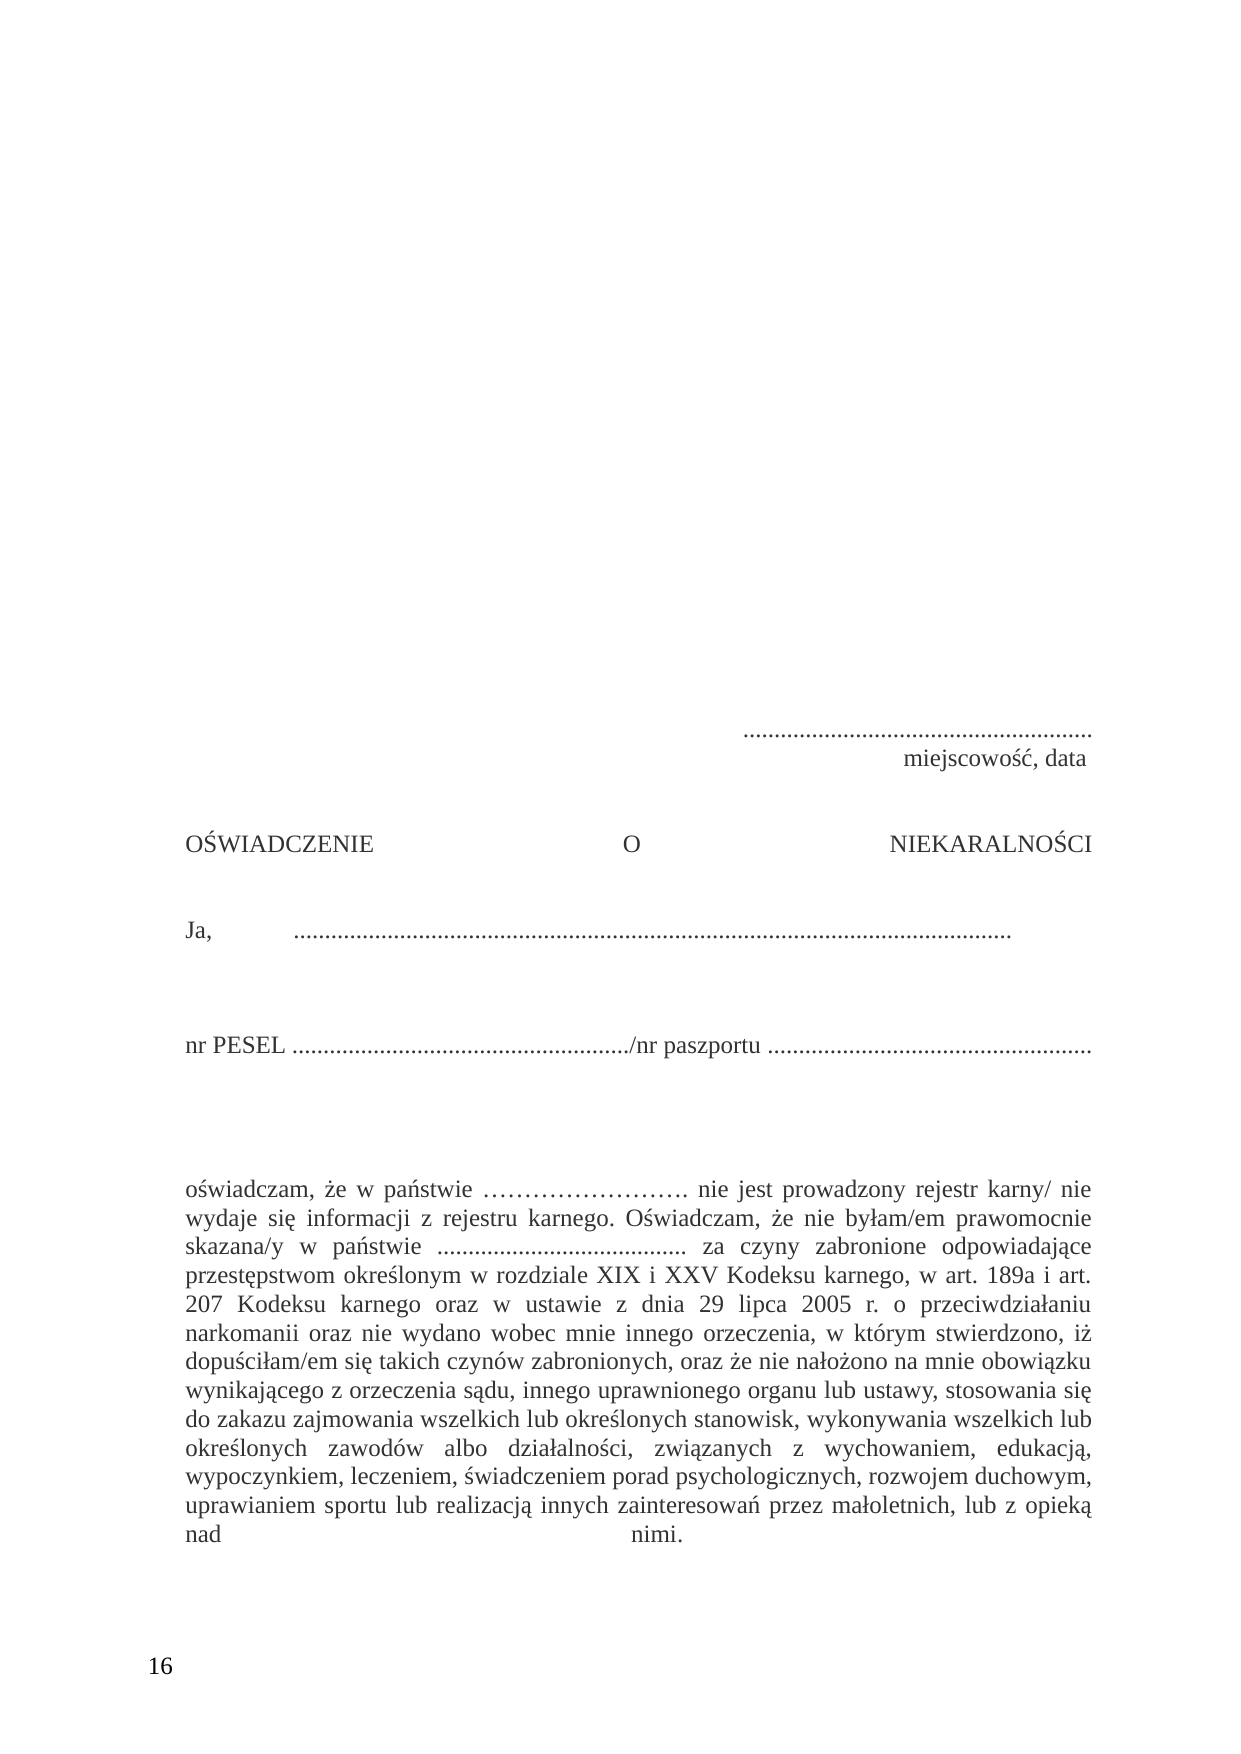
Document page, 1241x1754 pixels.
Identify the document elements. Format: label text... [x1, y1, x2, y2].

text ........................................................ miejscowość, data [185, 685, 1093, 800]
text OŚWIADCZENIE O NIEKARALNOŚCI Ja, ................................................................................................................... nr PESEL ....................................................../nr paszportu .................................................... oświadczam, że w państwie ……………………. nie jest prowadzony rejestr karny/ nie wydaje się informacji z rejestru karnego. Oświadczam, że nie byłam/em prawomocnie skazana/y w państwie ........................................ za czyny zabronione odpowiadające przestępstwom określonym w rozdziale XIX i XXV Kodeksu karnego, w art. 189a i art. 207 Kodeksu karnego oraz w ustawie z dnia 29 lipca 2005 r. o przeciwdziałaniu narkomanii oraz nie wydano wobec mnie innego orzeczenia, w którym stwierdzono, iż dopuściłam/em się takich czynów zabronionych, oraz że nie nałożono na mnie obowiązku wynikającego z orzeczenia sądu, innego uprawnionego organu lub ustawy, stosowania się do zakazu zajmowania wszelkich lub określonych stanowisk, wykonywania wszelkich lub określonych zawodów albo działalności, związanych z wychowaniem, edukacją, wypoczynkiem, leczeniem, świadczeniem porad psychologicznych, rozwojem duchowym, uprawianiem sportu lub realizacją innych zainteresowań przez małoletnich, lub z opieką nad nimi. [185, 829, 1093, 1605]
